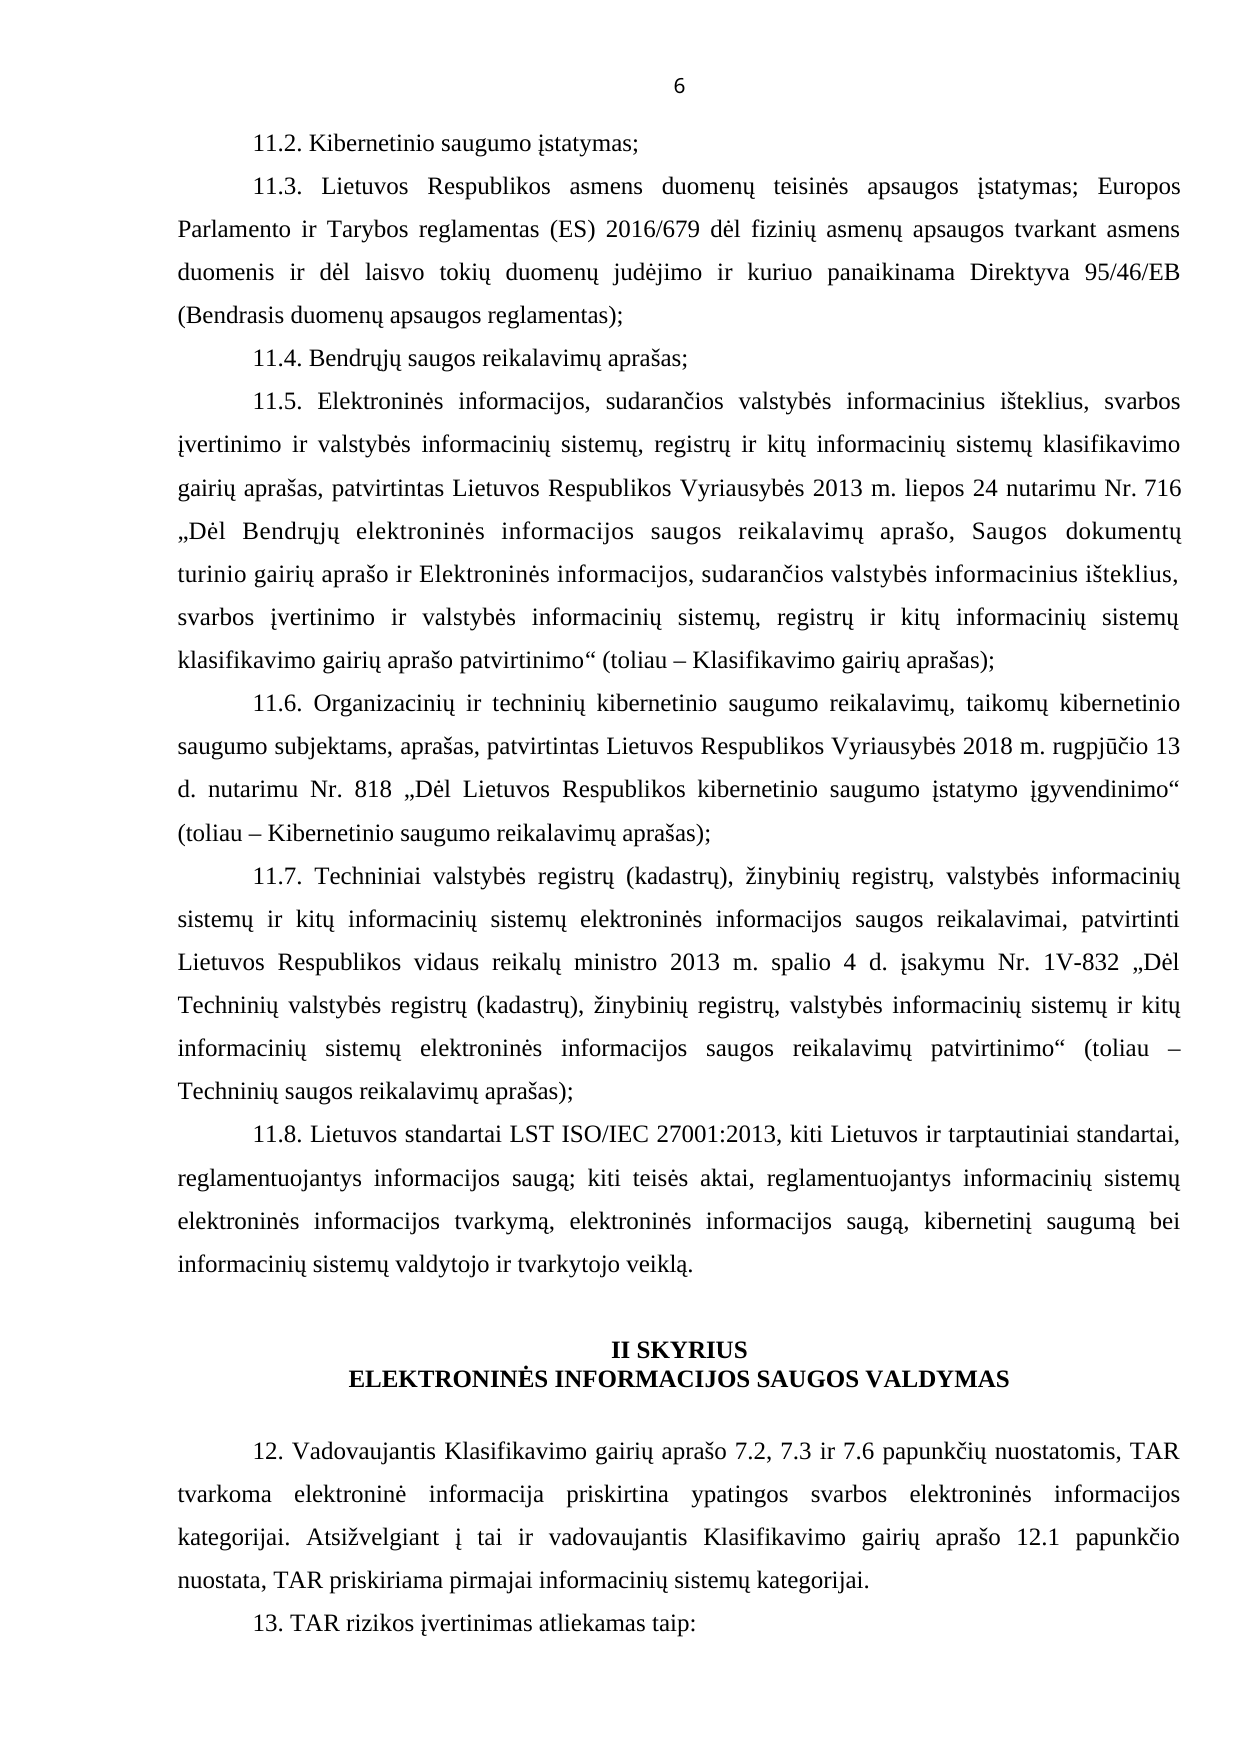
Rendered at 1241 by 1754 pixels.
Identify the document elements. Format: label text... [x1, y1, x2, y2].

text 11.4. Bendrųjų saugos reikalavimų aprašas; [177, 343, 1181, 372]
text II SKYRIUS [177, 1335, 1181, 1364]
text 11.8. Lietuvos standartai LST ISO/IEC 27001:2013, kiti Lietuvos ir tarptautiniai standartai, reglamentuojantys informacijos saugą; kiti teisės aktai, reglamentuojantys informacinių sistemų elektroninės informacijos tvarkymą, elektroninės informacijos saugą, kibernetinį saugumą bei informacinių sistemų valdytojo ir tvarkytojo veiklą. [177, 1119, 1181, 1278]
text 12. Vadovaujantis Klasifikavimo gairių aprašo 7.2, 7.3 ir 7.6 papunkčių nuostatomis, TAR tvarkoma elektroninė informacija priskirtina ypatingos svarbos elektroninės informacijos kategorijai. Atsižvelgiant į tai ir vadovaujantis Klasifikavimo gairių aprašo 12.1 papunkčio nuostata, TAR priskiriama pirmajai informacinių sistemų kategorijai. [177, 1436, 1181, 1594]
text 11.6. Organizacinių ir techninių kibernetinio saugumo reikalavimų, taikomų kibernetinio saugumo subjektams, aprašas, patvirtintas Lietuvos Respublikos Vyriausybės 2018 m. rugpjūčio 13 d. nutarimu Nr. 818 „Dėl Lietuvos Respublikos kibernetinio saugumo įstatymo įgyvendinimo“ (toliau – Kibernetinio saugumo reikalavimų aprašas); [177, 688, 1181, 846]
text 13. TAR rizikos įvertinimas atliekamas taip: [177, 1608, 1181, 1637]
text 11.7. Techniniai valstybės registrų (kadastrų), žinybinių registrų, valstybės informacinių sistemų ir kitų informacinių sistemų elektroninės informacijos saugos reikalavimai, patvirtinti Lietuvos Respublikos vidaus reikalų ministro 2013 m. spalio 4 d. įsakymu Nr. 1V-832 „Dėl Techninių valstybės registrų (kadastrų), žinybinių registrų, valstybės informacinių sistemų ir kitų informacinių sistemų elektroninės informacijos saugos reikalavimų patvirtinimo“ (toliau – Techninių saugos reikalavimų aprašas); [177, 861, 1181, 1105]
text 11.3. Lietuvos Respublikos asmens duomenų teisinės apsaugos įstatymas; Europos Parlamento ir Tarybos reglamentas (ES) 2016/679 dėl fizinių asmenų apsaugos tvarkant asmens duomenis ir dėl laisvo tokių duomenų judėjimo ir kuriuo panaikinama Direktyva 95/46/EB (Bendrasis duomenų apsaugos reglamentas); [177, 171, 1181, 329]
text ELEKTRONINĖS INFORMACIJOS SAUGOS VALDYMAS [177, 1364, 1181, 1393]
text 11.2. Kibernetinio saugumo įstatymas; [177, 128, 1181, 156]
text 11.5. Elektroninės informacijos, sudarančios valstybės informacinius išteklius, svarbos įvertinimo ir valstybės informacinių sistemų, registrų ir kitų informacinių sistemų klasifikavimo gairių aprašas, patvirtintas Lietuvos Respublikos Vyriausybės 2013 m. liepos 24 nutarimu Nr. 716 „Dėl Bendrųjų elektroninės informacijos saugos reikalavimų aprašo, Saugos dokumentų turinio gairių aprašo ir Elektroninės informacijos, sudarančios valstybės informacinius išteklius, svarbos įvertinimo ir valstybės informacinių sistemų, registrų ir kitų informacinių sistemų klasifikavimo gairių aprašo patvirtinimo“ (toliau – Klasifikavimo gairių aprašas); [177, 386, 1181, 674]
